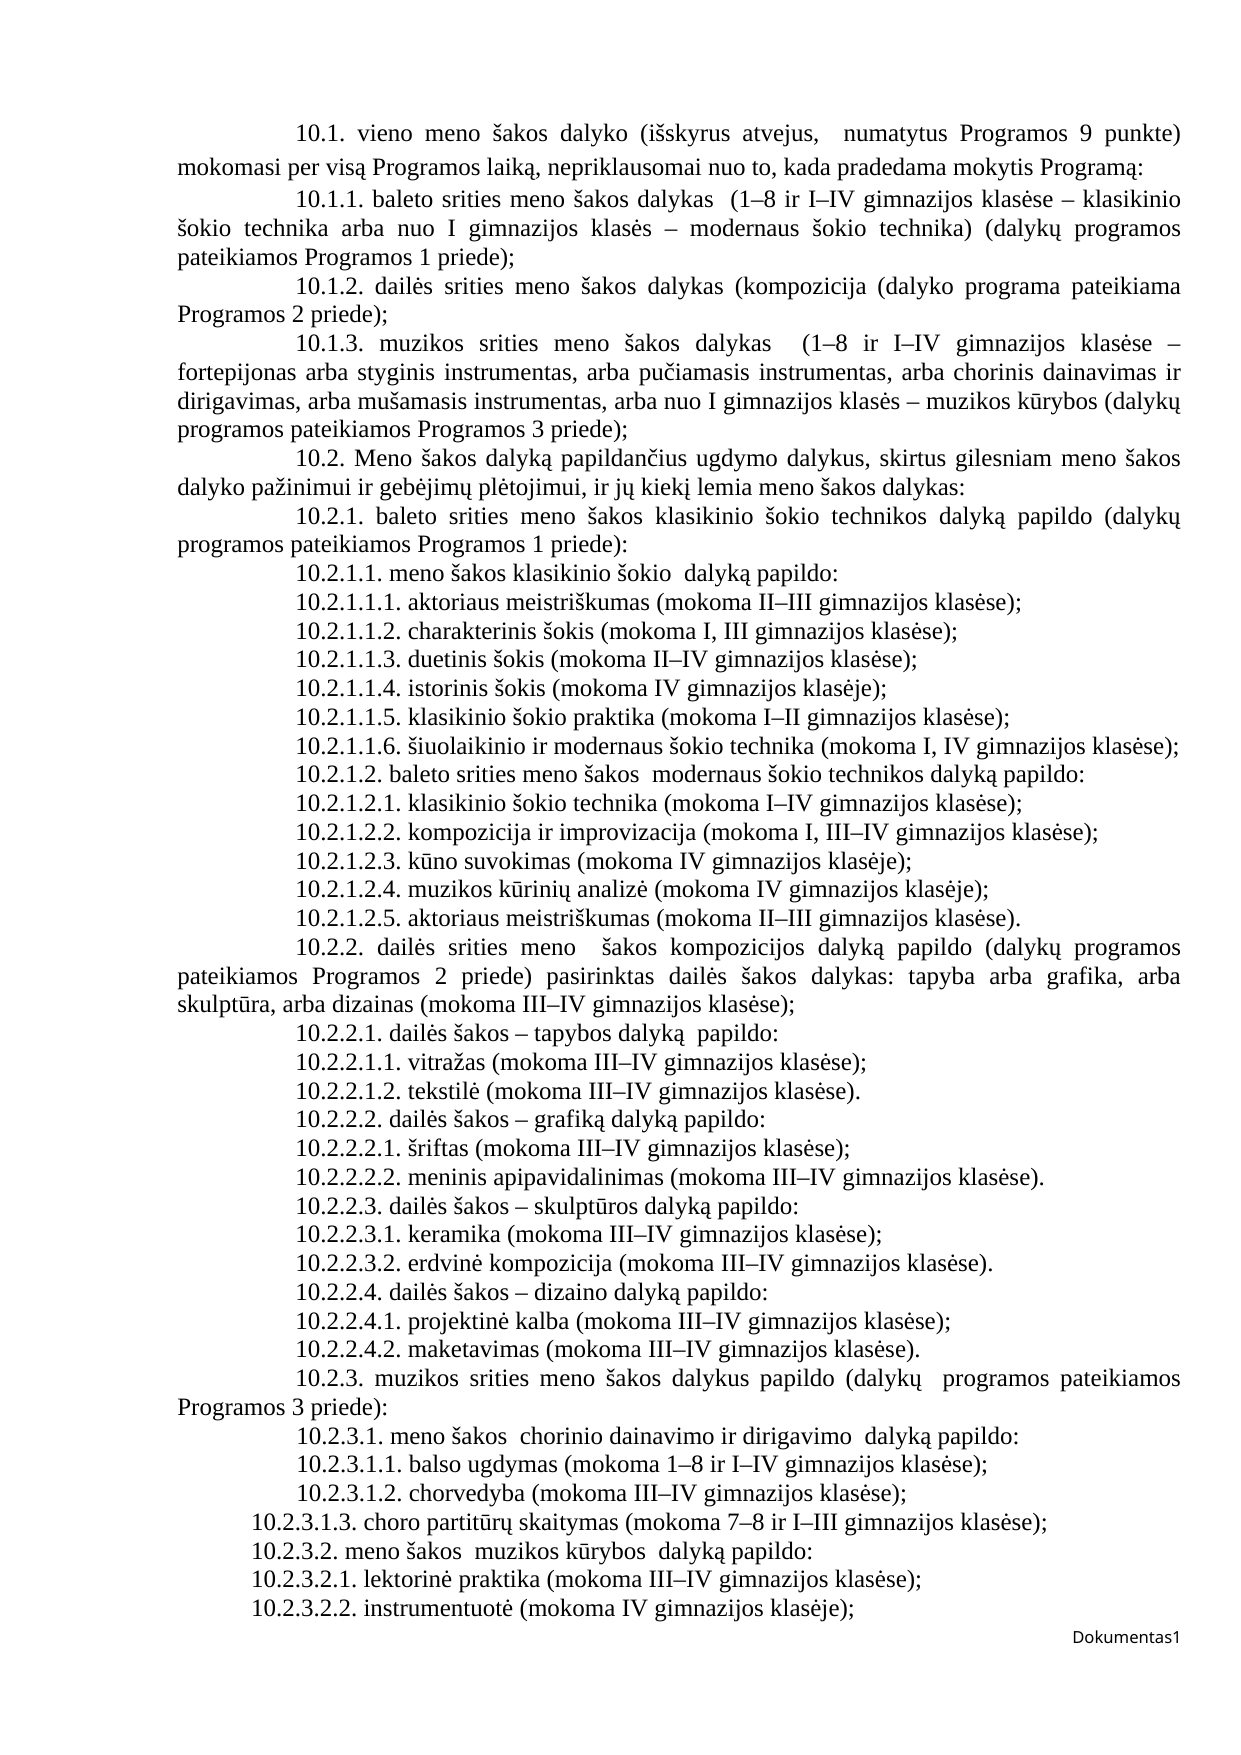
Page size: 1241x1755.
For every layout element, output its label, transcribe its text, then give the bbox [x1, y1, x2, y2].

text 10.1.3. muzikos srities meno šakos dalykas (1–8 ir I–IV gimnazijos klasėse – fortepijonas arba styginis instrumentas, arba pučiamasis instrumentas, arba chorinis dainavimas ir dirigavimas, arba mušamasis instrumentas, arba nuo I gimnazijos klasės – muzikos kūrybos (dalykų programos pateikiamos Programos 3 priede); [177, 328, 1182, 443]
text 10.2.3.2. meno šakos muzikos kūrybos dalyką papildo: [177, 1536, 1182, 1564]
text 10.2.3.1.3. choro partitūrų skaitymas (mokoma 7–8 ir I–III gimnazijos klasėse); [177, 1507, 1182, 1536]
text 10.2.3.1.1. balso ugdymas (mokoma 1–8 ir I–IV gimnazijos klasėse); [177, 1449, 1182, 1478]
text 10.2.2.1. dailės šakos – tapybos dalyką papildo: [177, 1018, 1182, 1047]
text 10.2.2.3.2. erdvinė kompozicija (mokoma III–IV gimnazijos klasėse). [177, 1248, 1182, 1277]
text 10.2. Meno šakos dalyką papildančius ugdymo dalykus, skirtus gilesniam meno šakos dalyko pažinimui ir gebėjimų plėtojimui, ir jų kiekį lemia meno šakos dalykas: [177, 443, 1182, 501]
text 10.2.3.1. meno šakos chorinio dainavimo ir dirigavimo dalyką papildo: [177, 1421, 1182, 1449]
text 10.2.3.2.1. lektorinė praktika (mokoma III–IV gimnazijos klasėse); [177, 1564, 1182, 1593]
text 10.2.1.1.3. duetinis šokis (mokoma II–IV gimnazijos klasėse); [177, 644, 1182, 673]
text 10.1. vieno meno šakos dalyko (išskyrus atvejus, numatytus Programos 9 punkte) mokomasi per visą Programos laiką, nepriklausomai nuo to, kada pradedama mokytis Programą: [177, 118, 1182, 180]
text 10.2.1.1.2. charakterinis šokis (mokoma I, III gimnazijos klasėse); [177, 616, 1182, 644]
text 10.2.2.1.1. vitražas (mokoma III–IV gimnazijos klasėse); [177, 1047, 1182, 1076]
text 10.2.1.1.6. šiuolaikinio ir modernaus šokio technika (mokoma I, IV gimnazijos klasėse); [177, 731, 1182, 759]
text 10.2.3. muzikos srities meno šakos dalykus papildo (dalykų programos pateikiamos Programos 3 priede): [177, 1363, 1182, 1421]
text 10.2.1.2. baleto srities meno šakos modernaus šokio technikos dalyką papildo: [177, 759, 1182, 788]
text 10.2.1.2.4. muzikos kūrinių analizė (mokoma IV gimnazijos klasėje); [177, 874, 1182, 903]
text 10.2.2.2.1. šriftas (mokoma III–IV gimnazijos klasėse); [177, 1133, 1182, 1162]
text 10.2.1.2.1. klasikinio šokio technika (mokoma I–IV gimnazijos klasėse); [177, 788, 1182, 817]
text 10.2.1. baleto srities meno šakos klasikinio šokio technikos dalyką papildo (dalykų programos pateikiamos Programos 1 priede): [177, 501, 1182, 558]
text 10.2.1.2.5. aktoriaus meistriškumas (mokoma II–III gimnazijos klasėse). [177, 903, 1182, 932]
text 10.2.2.2. dailės šakos – grafiką dalyką papildo: [177, 1104, 1182, 1133]
text 10.2.1.2.3. kūno suvokimas (mokoma IV gimnazijos klasėje); [177, 846, 1182, 874]
text 10.2.2. dailės srities meno šakos kompozicijos dalyką papildo (dalykų programos pateikiamos Programos 2 priede) pasirinktas dailės šakos dalykas: tapyba arba grafika, arba skulptūra, arba dizainas (mokoma III–IV gimnazijos klasėse); [177, 932, 1182, 1018]
text 10.2.2.3.1. keramika (mokoma III–IV gimnazijos klasėse); [177, 1219, 1182, 1248]
text 10.2.2.1.2. tekstilė (mokoma III–IV gimnazijos klasėse). [177, 1076, 1182, 1104]
text 10.2.2.4.2. maketavimas (mokoma III–IV gimnazijos klasėse). [177, 1334, 1182, 1363]
text 10.2.3.1.2. chorvedyba (mokoma III–IV gimnazijos klasėse); [177, 1478, 1182, 1507]
text 10.2.2.4.1. projektinė kalba (mokoma III–IV gimnazijos klasėse); [177, 1306, 1182, 1334]
text 10.2.2.4. dailės šakos – dizaino dalyką papildo: [177, 1277, 1182, 1306]
text 10.2.1.1. meno šakos klasikinio šokio dalyką papildo: [177, 558, 1182, 587]
text 10.2.3.2.2. instrumentuotė (mokoma IV gimnazijos klasėje); [177, 1593, 1182, 1622]
text 10.2.1.2.2. kompozicija ir improvizacija (mokoma I, III–IV gimnazijos klasėse); [177, 817, 1182, 846]
text 10.1.2. dailės srities meno šakos dalykas (kompozicija (dalyko programa pateikiama Programos 2 priede); [177, 271, 1182, 328]
text 10.1.1. baleto srities meno šakos dalykas (1–8 ir I–IV gimnazijos klasėse – klasikinio šokio technika arba nuo I gimnazijos klasės – modernaus šokio technika) (dalykų programos pateikiamos Programos 1 priede); [177, 184, 1182, 271]
text 10.2.1.1.5. klasikinio šokio praktika (mokoma I–II gimnazijos klasėse); [177, 702, 1182, 731]
text 10.2.2.2.2. meninis apipavidalinimas (mokoma III–IV gimnazijos klasėse). [177, 1162, 1182, 1191]
text 10.2.1.1.1. aktoriaus meistriškumas (mokoma II–III gimnazijos klasėse); [177, 587, 1182, 616]
text 10.2.1.1.4. istorinis šokis (mokoma IV gimnazijos klasėje); [177, 673, 1182, 702]
text 10.2.2.3. dailės šakos – skulptūros dalyką papildo: [177, 1191, 1182, 1219]
